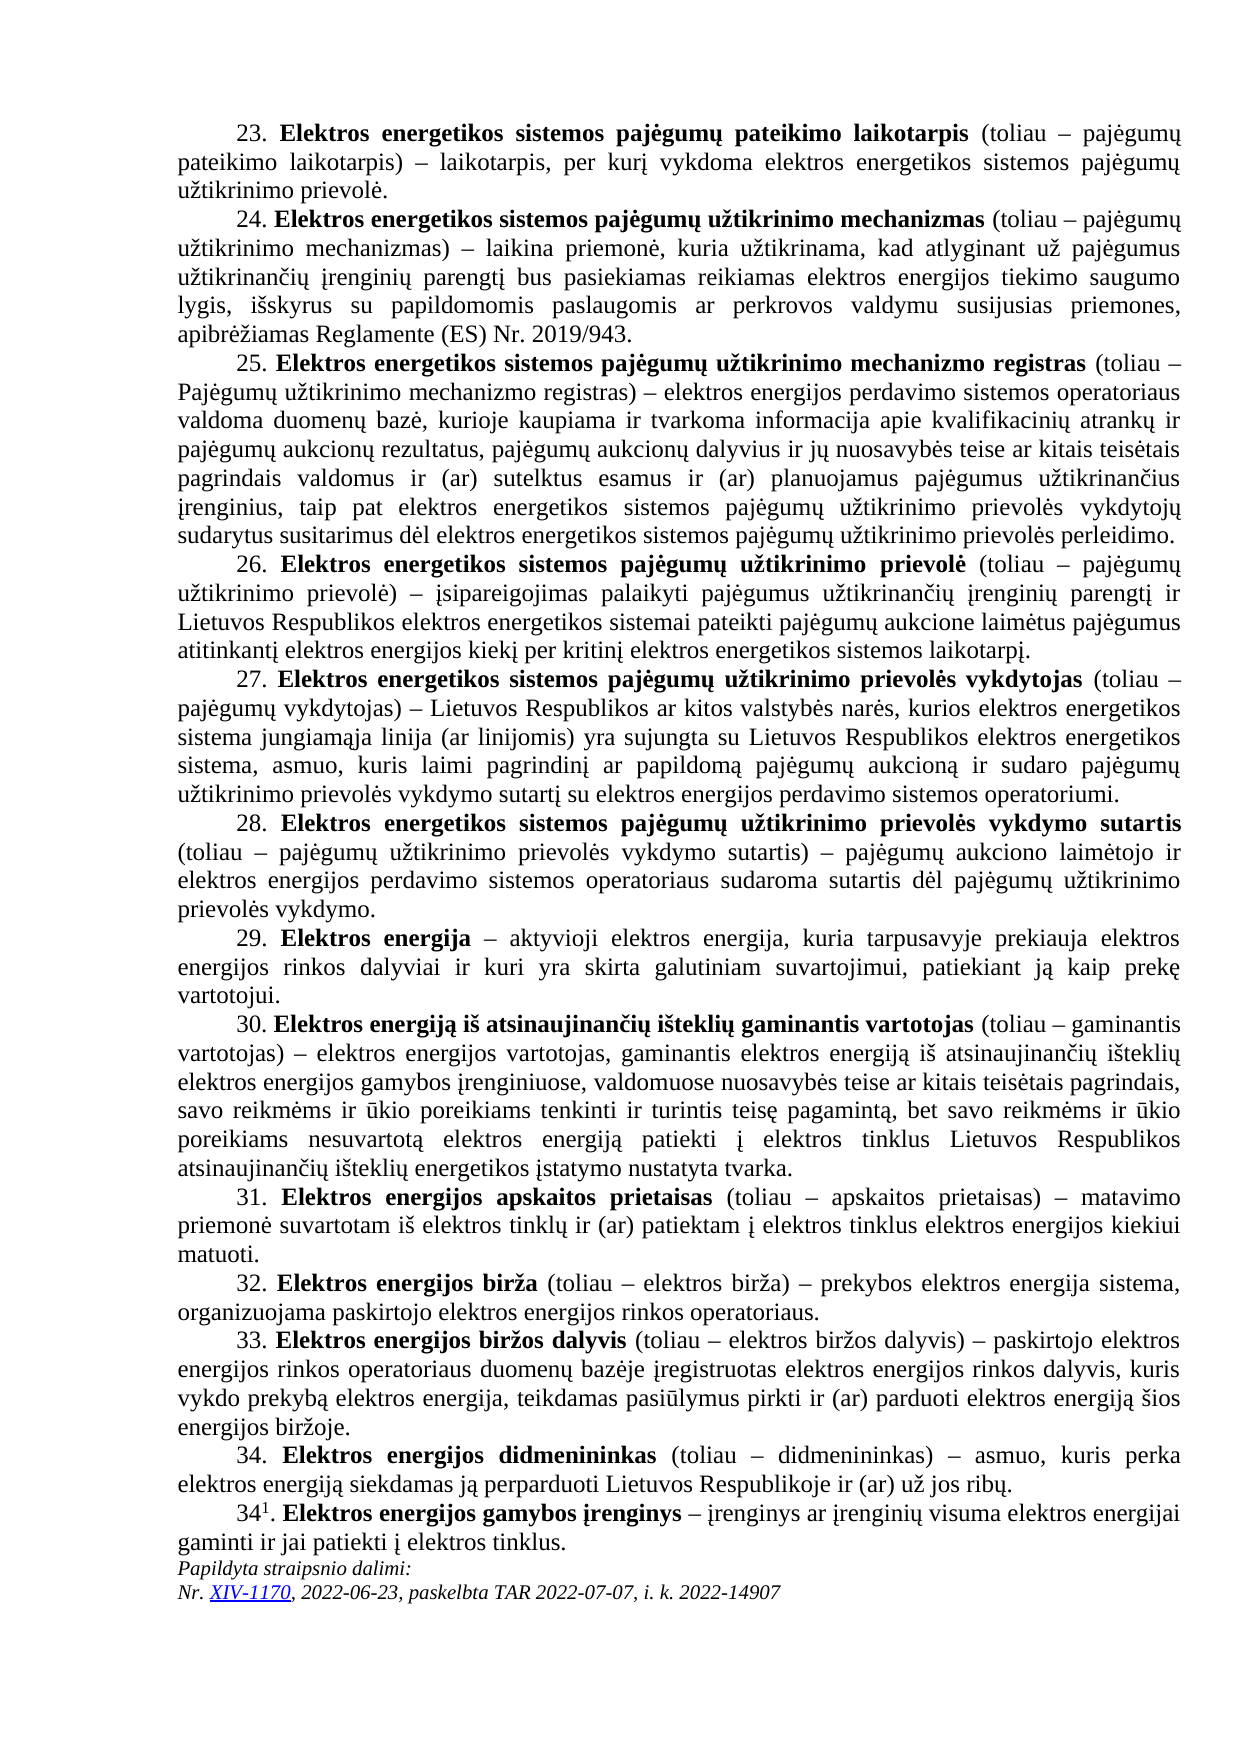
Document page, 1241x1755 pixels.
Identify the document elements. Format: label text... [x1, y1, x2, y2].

text 24. Elektros energetikos sistemos pajėgumų užtikrinimo mechanizmas (toliau – pajėgumų užtikrinimo mechanizmas) – laikina priemonė, kuria užtikrinama, kad atlyginant už pajėgumus užtikrinančių įrenginių parengtį bus pasiekiamas reikiamas elektros energijos tiekimo saugumo lygis, išskyrus su papildomomis paslaugomis ar perkrovos valdymu susijusias priemones, apibrėžiamas Reglamente (ES) Nr. 2019/943. [177, 204, 1181, 348]
text 30. Elektros energiją iš atsinaujinančių išteklių gaminantis vartotojas (toliau – gaminantis vartotojas) – elektros energijos vartotojas, gaminantis elektros energiją iš atsinaujinančių išteklių elektros energijos gamybos įrenginiuose, valdomuose nuosavybės teise ar kitais teisėtais pagrindais, savo reikmėms ir ūkio poreikiams tenkinti ir turintis teisę pagamintą, bet savo reikmėms ir ūkio poreikiams nesuvartotą elektros energiją patiekti į elektros tinklus Lietuvos Respublikos atsinaujinančių išteklių energetikos įstatymo nustatyta tvarka. [177, 1009, 1181, 1182]
text 26. Elektros energetikos sistemos pajėgumų užtikrinimo prievolė (toliau – pajėgumų užtikrinimo prievolė) – įsipareigojimas palaikyti pajėgumus užtikrinančių įrenginių parengtį ir Lietuvos Respublikos elektros energetikos sistemai pateikti pajėgumų aukcione laimėtus pajėgumus atitinkantį elektros energijos kiekį per kritinį elektros energetikos sistemos laikotarpį. [177, 549, 1181, 664]
text 25. Elektros energetikos sistemos pajėgumų užtikrinimo mechanizmo registras (toliau – Pajėgumų užtikrinimo mechanizmo registras) – elektros energijos perdavimo sistemos operatoriaus valdoma duomenų bazė, kurioje kaupiama ir tvarkoma informacija apie kvalifikacinių atrankų ir pajėgumų aukcionų rezultatus, pajėgumų aukcionų dalyvius ir jų nuosavybės teise ar kitais teisėtais pagrindais valdomus ir (ar) sutelktus esamus ir (ar) planuojamus pajėgumus užtikrinančius įrenginius, taip pat elektros energetikos sistemos pajėgumų užtikrinimo prievolės vykdytojų sudarytus susitarimus dėl elektros energetikos sistemos pajėgumų užtikrinimo prievolės perleidimo. [177, 348, 1181, 549]
text 29. Elektros energija – aktyvioji elektros energija, kuria tarpusavyje prekiauja elektros energijos rinkos dalyviai ir kuri yra skirta galutiniam suvartojimui, patiekiant ją kaip prekę vartotojui. [177, 923, 1181, 1009]
text 31. Elektros energijos apskaitos prietaisas (toliau – apskaitos prietaisas) – matavimo priemonė suvartotam iš elektros tinklų ir (ar) patiektam į elektros tinklus elektros energijos kiekiui matuoti. [177, 1182, 1181, 1268]
text 27. Elektros energetikos sistemos pajėgumų užtikrinimo prievolės vykdytojas (toliau – pajėgumų vykdytojas) – Lietuvos Respublikos ar kitos valstybės narės, kurios elektros energetikos sistema jungiamąja linija (ar linijomis) yra sujungta su Lietuvos Respublikos elektros energetikos sistema, asmuo, kuris laimi pagrindinį ar papildomą pajėgumų aukcioną ir sudaro pajėgumų užtikrinimo prievolės vykdymo sutartį su elektros energijos perdavimo sistemos operatoriumi. [177, 664, 1181, 808]
text 34. Elektros energijos didmenininkas (toliau – didmenininkas) – asmuo, kuris perka elektros energiją siekdamas ją perparduoti Lietuvos Respublikoje ir (ar) už jos ribų. [177, 1441, 1181, 1498]
text 341. Elektros energijos gamybos įrenginys – įrenginys ar įrenginių visuma elektros energijai gaminti ir jai patiekti į elektros tinklus. [177, 1498, 1181, 1556]
text 32. Elektros energijos birža (toliau – elektros birža) – prekybos elektros energija sistema, organizuojama paskirtojo elektros energijos rinkos operatoriaus. [177, 1268, 1181, 1326]
text Papildyta straipsnio dalimi: [177, 1556, 1181, 1580]
text 33. Elektros energijos biržos dalyvis (toliau – elektros biržos dalyvis) – paskirtojo elektros energijos rinkos operatoriaus duomenų bazėje įregistruotas elektros energijos rinkos dalyvis, kuris vykdo prekybą elektros energija, teikdamas pasiūlymus pirkti ir (ar) parduoti elektros energiją šios energijos biržoje. [177, 1326, 1181, 1441]
text 23. Elektros energetikos sistemos pajėgumų pateikimo laikotarpis (toliau – pajėgumų pateikimo laikotarpis) – laikotarpis, per kurį vykdoma elektros energetikos sistemos pajėgumų užtikrinimo prievolė. [177, 118, 1181, 204]
text 28. Elektros energetikos sistemos pajėgumų užtikrinimo prievolės vykdymo sutartis (toliau – pajėgumų užtikrinimo prievolės vykdymo sutartis) – pajėgumų aukciono laimėtojo ir elektros energijos perdavimo sistemos operatoriaus sudaroma sutartis dėl pajėgumų užtikrinimo prievolės vykdymo. [177, 808, 1181, 923]
text Nr. XIV-1170, 2022-06-23, paskelbta TAR 2022-07-07, i. k. 2022-14907 [177, 1580, 1181, 1604]
